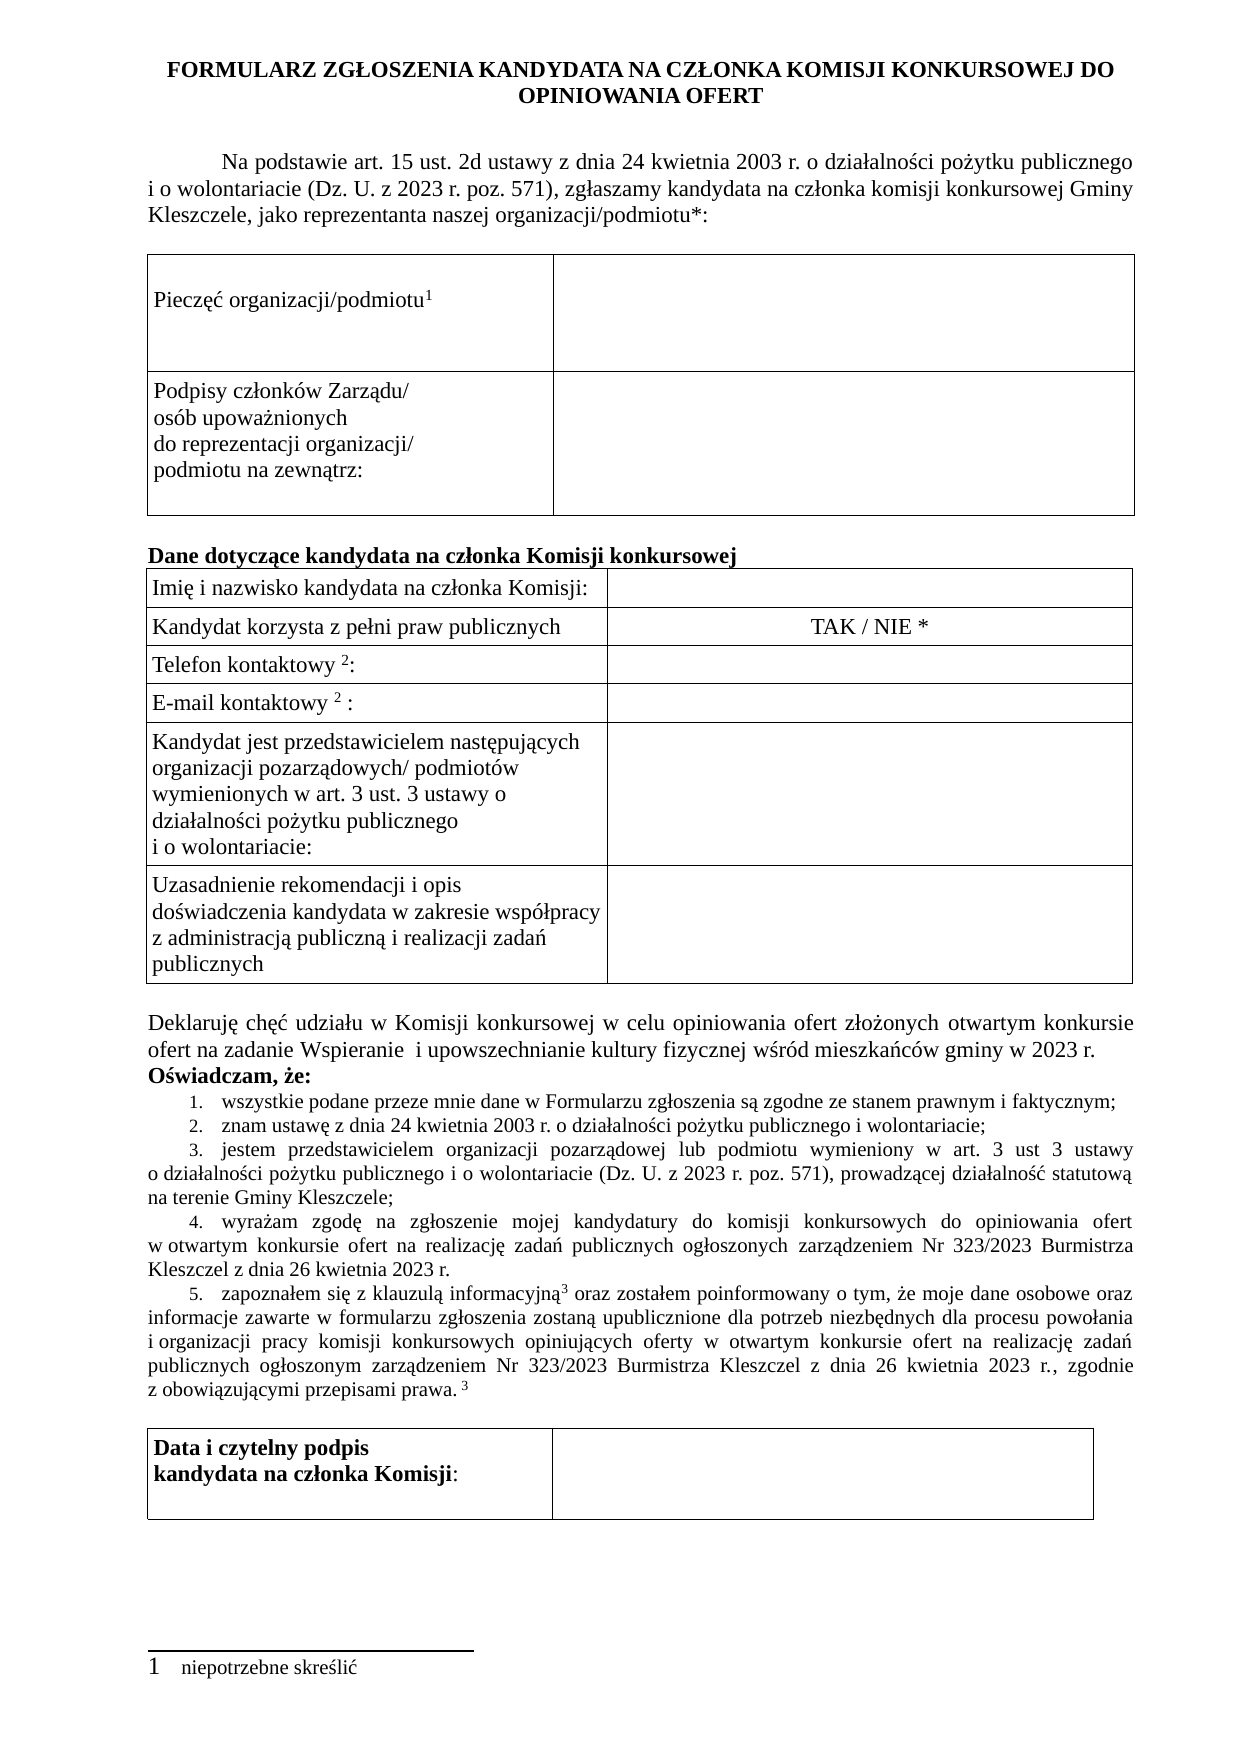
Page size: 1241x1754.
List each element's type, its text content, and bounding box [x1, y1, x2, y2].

list zapoznałem się z klauzulą informacyjną3 oraz zostałem poinformowany o tym, że moje dane osobowe oraz informacje zawarte w formularzu zgłoszenia zostaną upublicznione dla potrzeb niezbędnych dla procesu powołania i organizacji pracy komisji konkursowych opiniujących oferty w otwartym konkursie ofert na realizację zadań publicznych ogłoszonym zarządzeniem Nr 323/2023 Burmistrza Kleszczel z dnia 26 kwietnia 2023 r., zgodnie z obowiązującymi przepisami prawa. [148, 1281, 1134, 1401]
table_cell TAK / NIE * [608, 608, 1132, 645]
table_header [553, 1429, 1093, 1519]
table_cell [608, 723, 1132, 865]
table_cell E-mail kontaktowy 2 : [147, 684, 607, 721]
table_cell Uzasadnienie rekomendacji i opis doświadczenia kandydata w zakresie współpracy z administracją publiczną i realizacji zadań publicznych [147, 866, 607, 983]
table_cell [608, 684, 1132, 721]
table_header [608, 569, 1132, 606]
table_cell [608, 866, 1132, 983]
table_cell [554, 372, 1134, 515]
text FORMULARZ ZGŁOSZENIA KANDYDATA NA CZŁONKA KOMISJI KONKURSOWEJ DO OPINIOWANIA OFERT [148, 56, 1134, 109]
table_cell Kandydat korzysta z pełni praw publicznych [147, 608, 607, 645]
text Oświadczam, że: [148, 1062, 1134, 1088]
text Dane dotyczące kandydata na członka Komisji konkursowej [148, 542, 1134, 568]
list wyrażam zgodę na zgłoszenie mojej kandydatury do komisji konkursowych do opiniowania ofert w otwartym konkursie ofert na realizację zadań publicznych ogłoszonych zarządzeniem Nr 323/2023 Burmistrza Kleszczel z dnia 26 kwietnia 2023 r. [148, 1209, 1134, 1281]
table_cell Podpisy członków Zarządu/ osób upoważnionych do reprezentacji organizacji/ podmiotu na zewnątrz: [148, 372, 553, 515]
table_header Imię i nazwisko kandydata na członka Komisji: [147, 569, 607, 606]
list wszystkie podane przeze mnie dane w Formularzu zgłoszenia są zgodne ze stanem prawnym i faktycznym; [148, 1088, 1134, 1113]
list znam ustawę z dnia 24 kwietnia 2003 r. o działalności pożytku publicznego i wolontariacie; [148, 1113, 1134, 1137]
table_cell Telefon kontaktowy : [147, 646, 607, 683]
list jestem przedstawicielem organizacji pozarządowej lub podmiotu wymieniony w art. 3 ust 3 ustawy o działalności pożytku publicznego i o wolontariacie (Dz. U. z 2023 r. poz. 571), prowadzącej działalność statutową na terenie Gminy Kleszczele; [148, 1137, 1134, 1209]
text Deklaruję chęć udziału w Komisji konkursowej w celu opiniowania ofert złożonych otwartym konkursie ofert na zadanie Wspieranie i upowszechnianie kultury fizycznej wśród mieszkańców gminy w 2023 r. [148, 1009, 1134, 1062]
text Na podstawie art. 15 ust. 2d ustawy z dnia 24 kwietnia 2003 r. o działalności pożytku publicznego i o wolontariacie (Dz. U. z 2023 r. poz. 571), zgłaszamy kandydata na członka komisji konkursowej Gminy Kleszczele, jako reprezentanta naszej organizacji/podmiotu*: [148, 148, 1134, 227]
table_cell [608, 646, 1132, 683]
table_header [554, 255, 1134, 371]
table_header Data i czytelny podpis kandydata na członka Komisji: [148, 1429, 552, 1519]
table_header Pieczęć organizacji/podmiotu [148, 255, 553, 371]
table_cell Kandydat jest przedstawicielem następujących organizacji pozarządowych/ podmiotów wymienionych w art. 3 ust. 3 ustawy o działalności pożytku publicznego i o wolontariacie: [147, 723, 607, 865]
